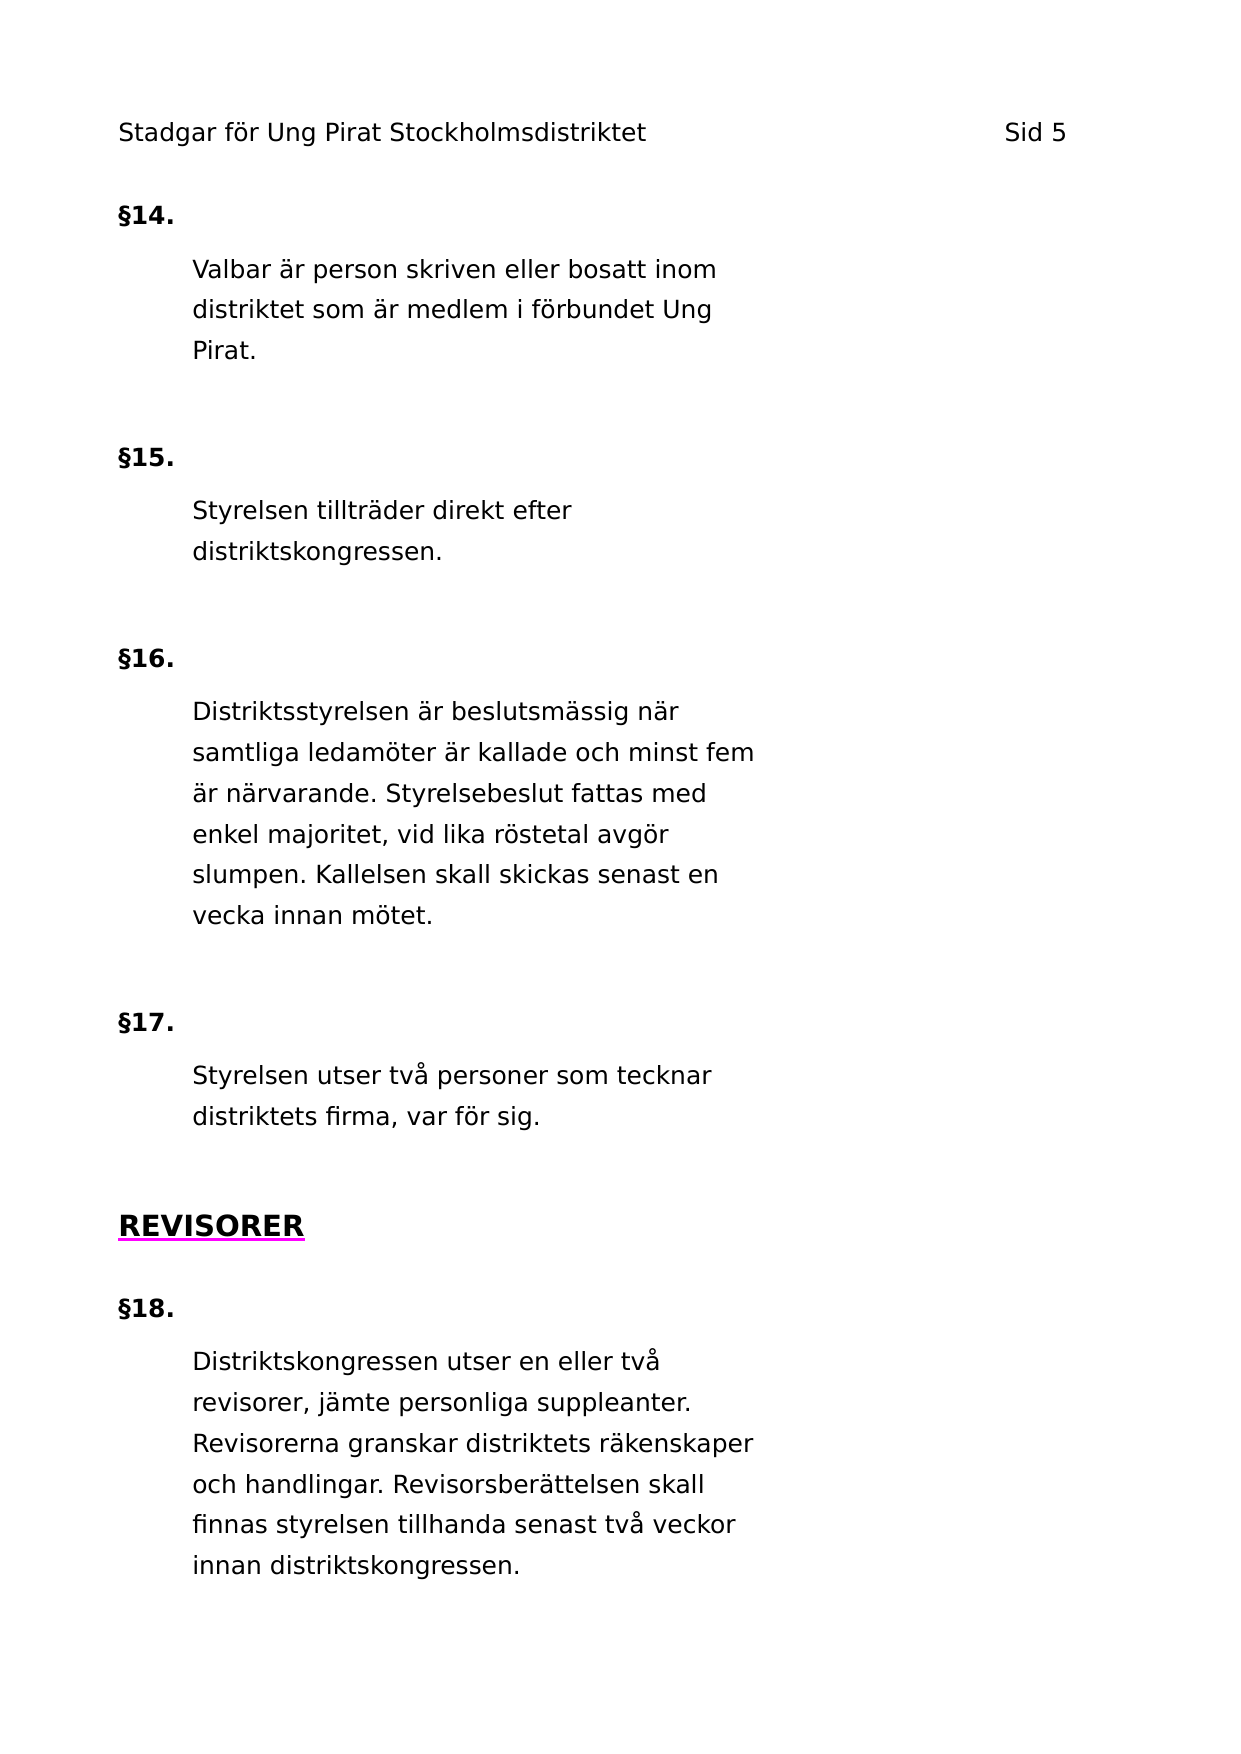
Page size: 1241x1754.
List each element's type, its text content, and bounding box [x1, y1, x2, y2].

subtitle §15. [118, 443, 1122, 472]
text Distriktsstyrelsen är beslutsmässig när samtliga ledamöter är kallade och minst fem är närvarande. Styrelsebeslut fattas med enkel majoritet, vid lika röstetal avgör slumpen. Kallelsen skall skickas senast en vecka innan mötet. [192, 697, 768, 931]
subtitle Revisorer [118, 1209, 1122, 1243]
subtitle §18. [118, 1294, 1122, 1323]
text Distriktskongressen utser en eller två revisorer, jämte personliga suppleanter. Revisorerna granskar distriktets räkenskaper och handlingar. Revisorsberättelsen skall finnas styrelsen tillhanda senast två veckor innan distriktskongressen. [192, 1347, 768, 1581]
text Styrelsen tillträder direkt efter distriktskongressen. [192, 496, 768, 566]
subtitle §16. [118, 644, 1122, 673]
subtitle §17. [118, 1008, 1122, 1037]
text Valbar är person skriven eller bosatt inom distriktet som är medlem i förbundet Ung Pirat. [192, 255, 768, 366]
subtitle §14. [118, 201, 1122, 231]
text Styrelsen utser två personer som tecknar distriktets firma, var för sig. [192, 1061, 768, 1131]
